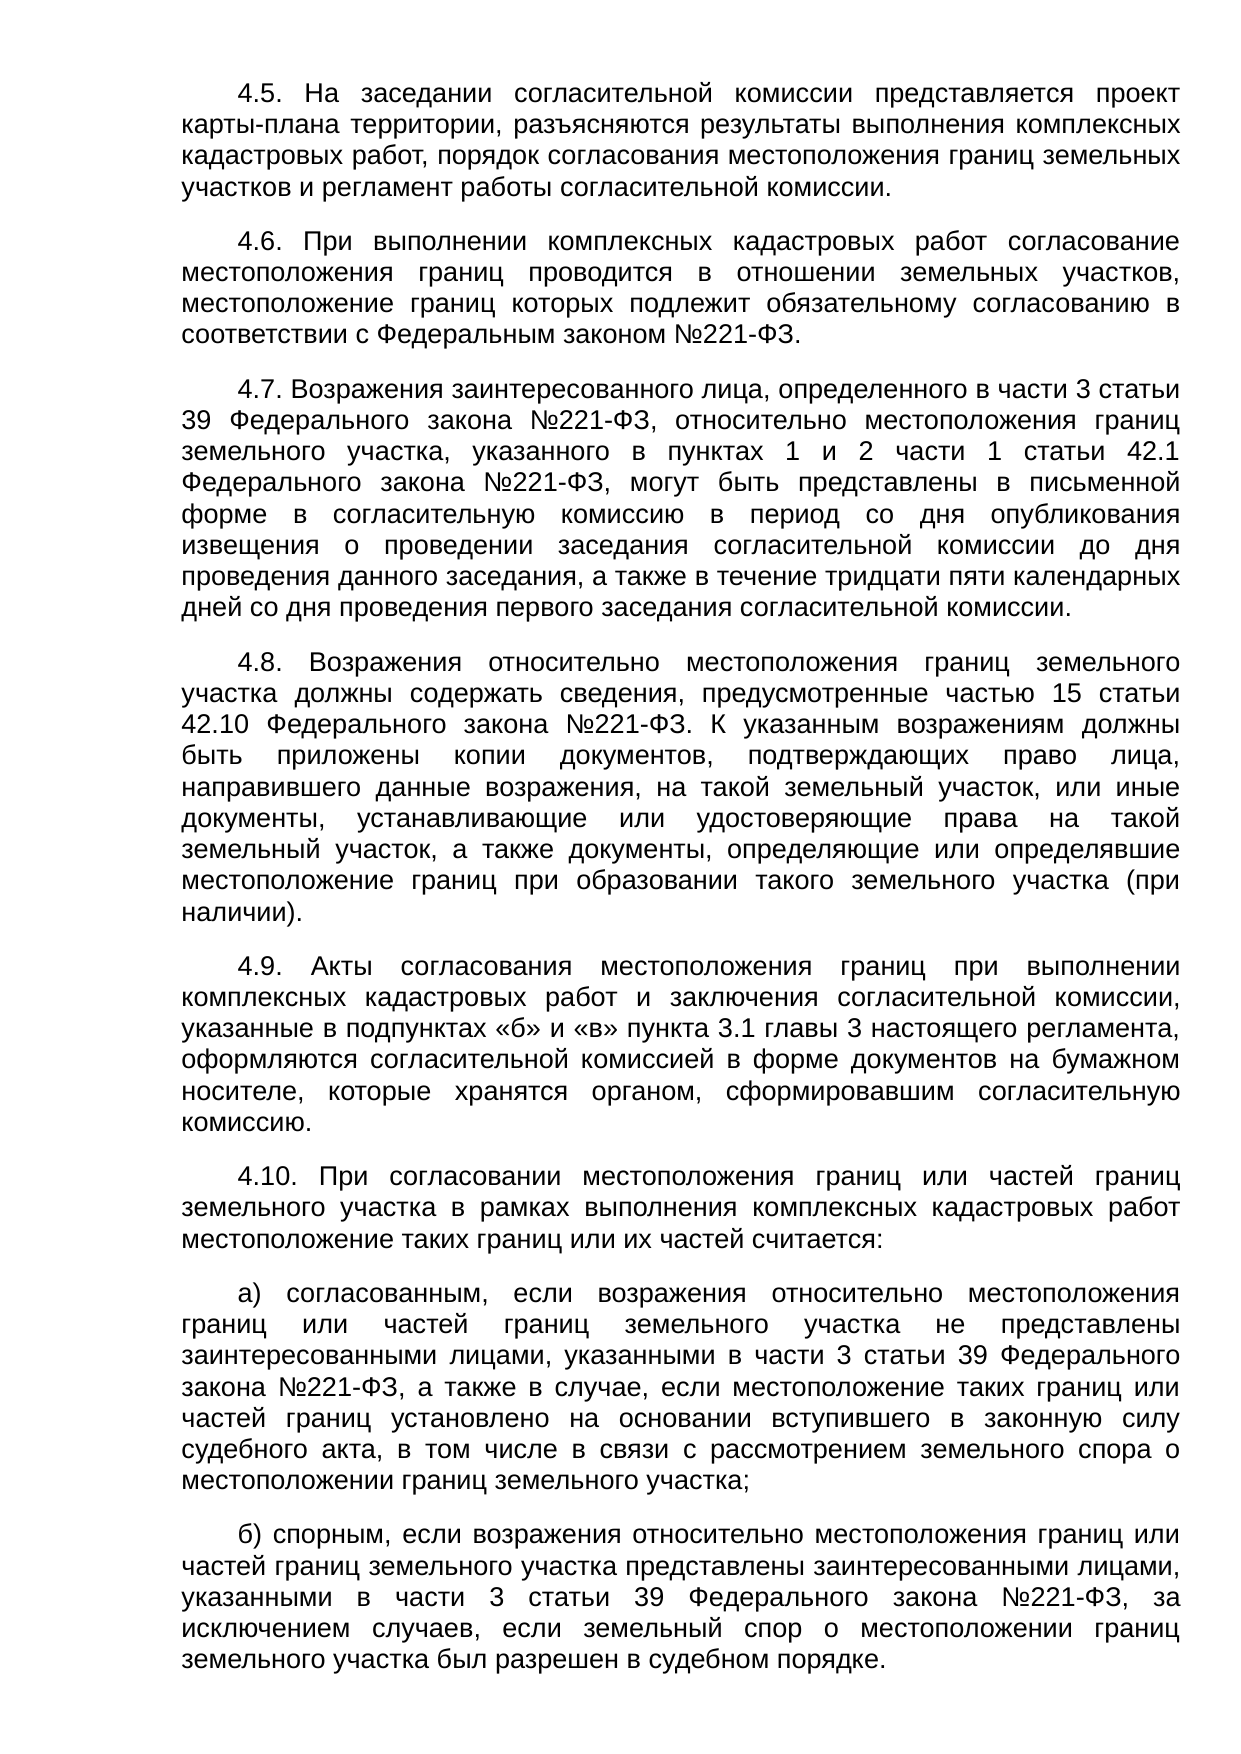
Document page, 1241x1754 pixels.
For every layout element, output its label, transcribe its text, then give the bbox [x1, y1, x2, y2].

text 4.6. При выполнении комплексных кадастровых работ согласование местоположения границ проводится в отношении земельных участков, местоположение границ которых подлежит обязательному согласованию в соответствии с Федеральным законом №221-ФЗ. [181, 225, 1181, 350]
text 4.7. Возражения заинтересованного лица, определенного в части 3 статьи 39 Федерального закона №221-ФЗ, относительно местоположения границ земельного участка, указанного в пунктах 1 и 2 части 1 статьи 42.1 Федерального закона №221-ФЗ, могут быть представлены в письменной форме в согласительную комиссию в период со дня опубликования извещения о проведении заседания согласительной комиссии до дня проведения данного заседания, а также в течение тридцати пяти календарных дней со дня проведения первого заседания согласительной комиссии. [181, 373, 1181, 623]
text 4.5. На заседании согласительной комиссии представляется проект карты-плана территории, разъясняются результаты выполнения комплексных кадастровых работ, порядок согласования местоположения границ земельных участков и регламент работы согласительной комиссии. [181, 77, 1181, 202]
text б) спорным, если возражения относительно местоположения границ или частей границ земельного участка представлены заинтересованными лицами, указанными в части 3 статьи 39 Федерального закона №221-ФЗ, за исключением случаев, если земельный спор о местоположении границ земельного участка был разрешен в судебном порядке. [181, 1518, 1181, 1675]
text 4.8. Возражения относительно местоположения границ земельного участка должны содержать сведения, предусмотренные частью 15 статьи 42.10 Федерального закона №221-ФЗ. К указанным возражениям должны быть приложены копии документов, подтверждающих право лица, направившего данные возражения, на такой земельный участок, или иные документы, устанавливающие или удостоверяющие права на такой земельный участок, а также документы, определяющие или определявшие местоположение границ при образовании такого земельного участка (при наличии). [181, 646, 1181, 927]
text 4.10. При согласовании местоположения границ или частей границ земельного участка в рамках выполнения комплексных кадастровых работ местоположение таких границ или их частей считается: [181, 1160, 1181, 1254]
text 4.9. Акты согласования местоположения границ при выполнении комплексных кадастровых работ и заключения согласительной комиссии, указанные в подпунктах «б» и «в» пункта 3.1 главы 3 настоящего регламента, оформляются согласительной комиссией в форме документов на бумажном носителе, которые хранятся органом, сформировавшим согласительную комиссию. [181, 950, 1181, 1137]
text а) согласованным, если возражения относительно местоположения границ или частей границ земельного участка не представлены заинтересованными лицами, указанными в части 3 статьи 39 Федерального закона №221-ФЗ, а также в случае, если местоположение таких границ или частей границ установлено на основании вступившего в законную силу судебного акта, в том числе в связи с рассмотрением земельного спора о местоположении границ земельного участка; [181, 1277, 1181, 1496]
